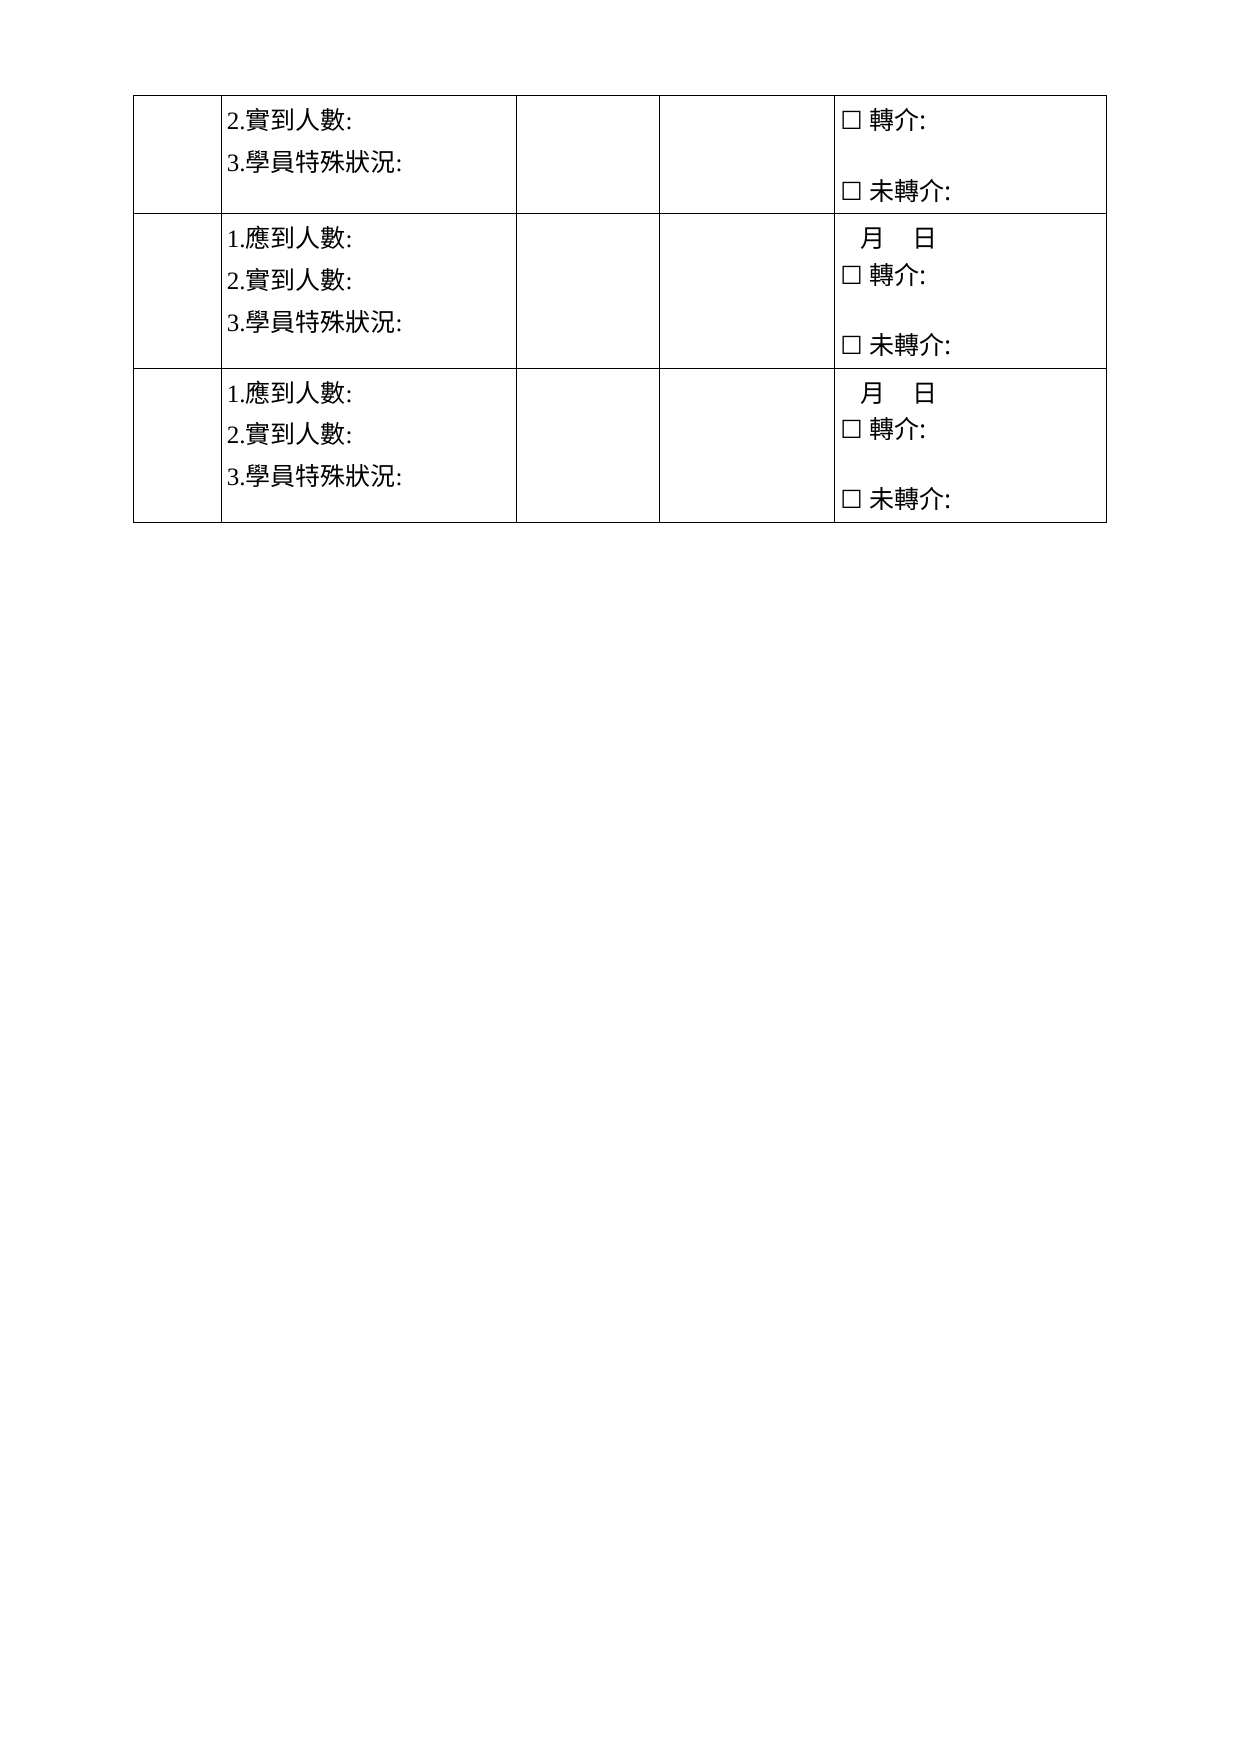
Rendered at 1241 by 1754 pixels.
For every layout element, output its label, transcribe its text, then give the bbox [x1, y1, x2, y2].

table_cell 月 日 ☐ 轉介: ☐ 未轉介: [835, 369, 1106, 522]
table_cell [660, 96, 834, 213]
table_cell [517, 369, 659, 522]
table_cell [660, 369, 834, 522]
table_cell [134, 214, 221, 367]
table_cell 1.應到人數: 2.實到人數: 3.學員特殊狀況: [222, 369, 516, 522]
table_cell [517, 214, 659, 367]
table_cell [660, 214, 834, 367]
table_cell 月 日 ☐ 轉介: ☐ 未轉介: [835, 214, 1106, 367]
table_cell [134, 96, 221, 213]
table_cell 2.實到人數: 3.學員特殊狀況: [222, 96, 516, 213]
table_cell [517, 96, 659, 213]
table_cell 1.應到人數: 2.實到人數: 3.學員特殊狀況: [222, 214, 516, 367]
table_cell [134, 369, 221, 522]
table_cell ☐ 轉介: ☐ 未轉介: [835, 96, 1106, 213]
